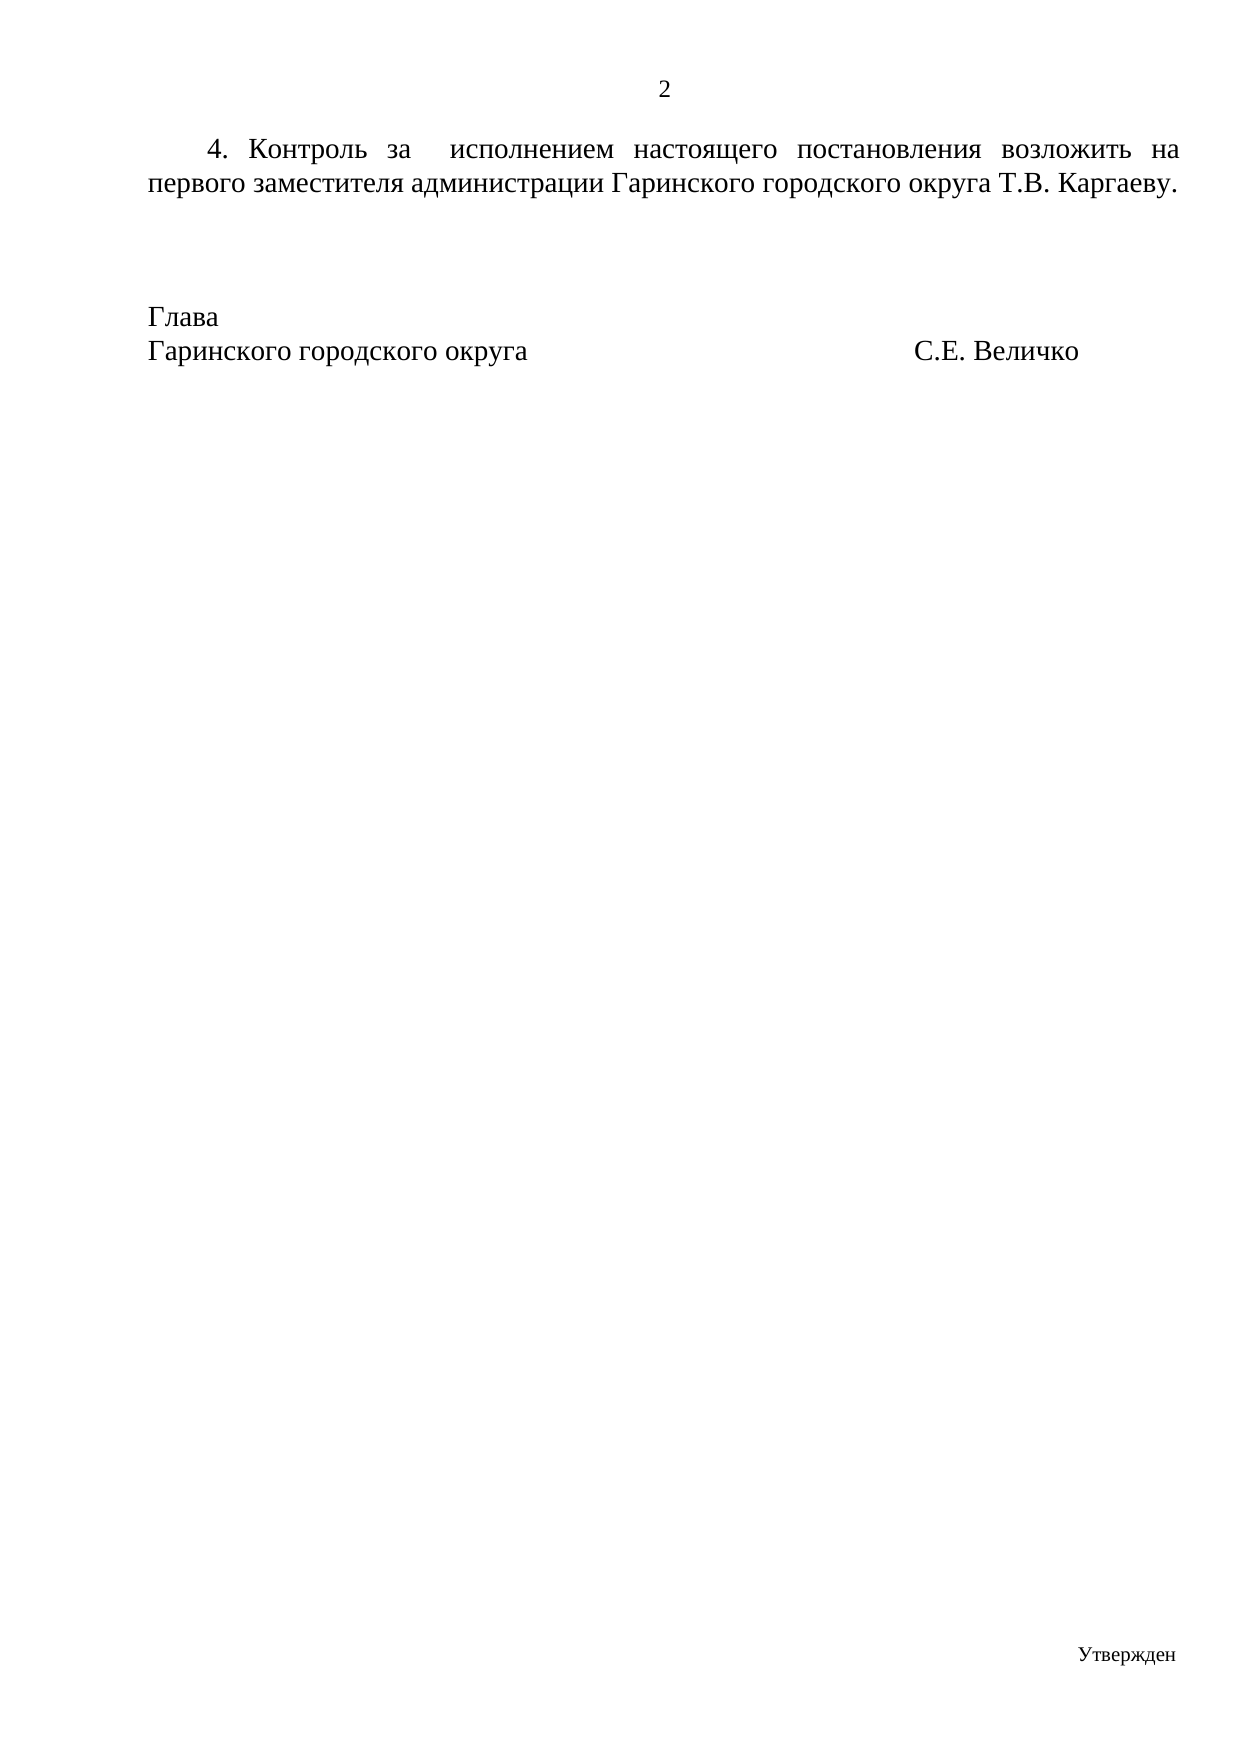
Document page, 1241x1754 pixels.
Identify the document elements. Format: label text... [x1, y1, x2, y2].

text 4. Контроль за исполнением настоящего постановления возложить на первого заместителя администрации Гаринского городского округа Т.В. Каргаеву. [148, 131, 1181, 198]
text Гаринского городского округа С.Е. Величко [148, 333, 1181, 366]
text Утвержден [148, 1641, 1181, 1666]
text Глава [148, 299, 1181, 333]
